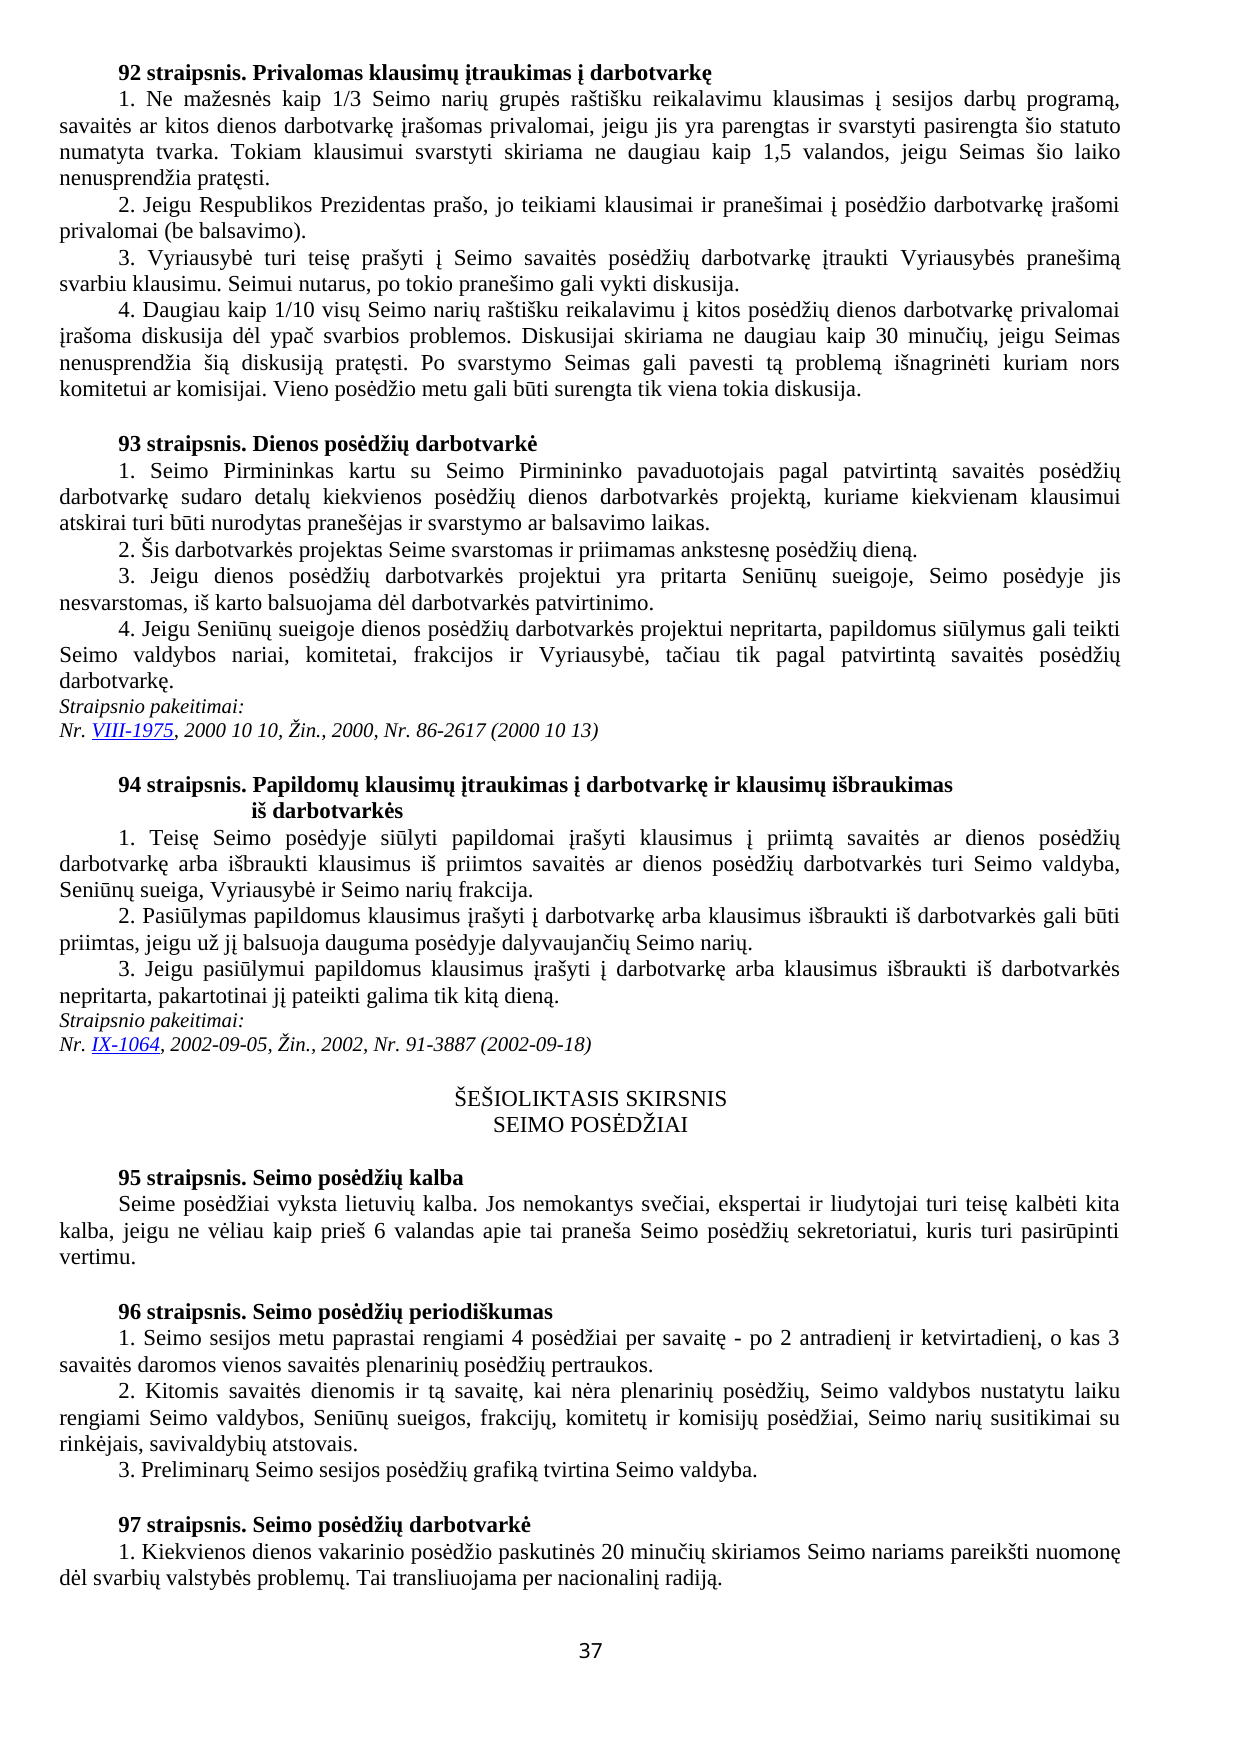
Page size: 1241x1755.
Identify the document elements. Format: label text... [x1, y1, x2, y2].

text 3. Vyriausybė turi teisę prašyti į Seimo savaitės posėdžių darbotvarkę įtraukti Vyriausybės pranešimą svarbiu klausimu. Seimui nutarus, po tokio pranešimo gali vykti diskusija. [59, 243, 1122, 296]
text 2. Šis darbotvarkės projektas Seime svarstomas ir priimamas ankstesnę posėdžių dieną. [59, 536, 1122, 562]
text 92 straipsnis. Privalomas klausimų įtraukimas į darbotvarkę [59, 59, 1122, 85]
text iš darbotvarkės [59, 797, 1122, 823]
text 95 straipsnis. Seimo posėdžių kalba [59, 1164, 1122, 1190]
text 3. Preliminarų Seimo sesijos posėdžių grafiką tvirtina Seimo valdyba. [59, 1456, 1122, 1483]
text 3. Jeigu pasiūlymui papildomus klausimus įrašyti į darbotvarkę arba klausimus išbraukti iš darbotvarkės nepritarta, pakartotinai jį pateikti galima tik kitą dieną. [59, 955, 1122, 1008]
text 1. Seimo Pirmininkas kartu su Seimo Pirmininko pavaduotojais pagal patvirtintą savaitės posėdžių darbotvarkę sudaro detalų kiekvienos posėdžių dienos darbotvarkės projektą, kuriame kiekvienam klausimui atskirai turi būti nurodytas pranešėjas ir svarstymo ar balsavimo laikas. [59, 457, 1122, 536]
text 96 straipsnis. Seimo posėdžių periodiškumas [59, 1298, 1122, 1324]
text ŠEŠIOLIKTASIS SKIRSNIS [59, 1085, 1122, 1111]
text 4. Jeigu Seniūnų sueigoje dienos posėdžių darbotvarkės projektui nepritarta, papildomus siūlymus gali teikti Seimo valdybos nariai, komitetai, frakcijos ir Vyriausybė, tačiau tik pagal patvirtintą savaitės posėdžių darbotvarkę. [59, 615, 1122, 694]
text 93 straipsnis. Dienos posėdžių darbotvarkė [59, 430, 1122, 457]
text 94 straipsnis. Papildomų klausimų įtraukimas į darbotvarkę ir klausimų išbraukimas [59, 771, 1122, 797]
text SEIMO POSĖDŽIAI [59, 1111, 1122, 1138]
text 2. Jeigu Respublikos Prezidentas prašo, jo teikiami klausimai ir pranešimai į posėdžio darbotvarkę įrašomi privalomai (be balsavimo). [59, 191, 1122, 243]
text 1. Ne mažesnės kaip 1/3 Seimo narių grupės raštišku reikalavimu klausimas į sesijos darbų programą, savaitės ar kitos dienos darbotvarkę įrašomas privalomai, jeigu jis yra parengtas ir svarstyti pasirengta šio statuto numatyta tvarka. Tokiam klausimui svarstyti skiriama ne daugiau kaip 1,5 valandos, jeigu Seimas šio laiko nenusprendžia pratęsti. [59, 85, 1122, 191]
text 1. Seimo sesijos metu paprastai rengiami 4 posėdžiai per savaitę - po 2 antradienį ir ketvirtadienį, o kas 3 savaitės daromos vienos savaitės plenarinių posėdžių pertraukos. [59, 1324, 1122, 1377]
text 97 straipsnis. Seimo posėdžių darbotvarkė [59, 1511, 1122, 1538]
text 3. Jeigu dienos posėdžių darbotvarkės projektui yra pritarta Seniūnų sueigoje, Seimo posėdyje jis nesvarstomas, iš karto balsuojama dėl darbotvarkės patvirtinimo. [59, 562, 1122, 615]
text 4. Daugiau kaip 1/10 visų Seimo narių raštišku reikalavimu į kitos posėdžių dienos darbotvarkę privalomai įrašoma diskusija dėl ypač svarbios problemos. Diskusijai skiriama ne daugiau kaip 30 minučių, jeigu Seimas nenusprendžia šią diskusiją pratęsti. Po svarstymo Seimas gali pavesti tą problemą išnagrinėti kuriam nors komitetui ar komisijai. Vieno posėdžio metu gali būti surengta tik viena tokia diskusija. [59, 296, 1122, 402]
text Seime posėdžiai vyksta lietuvių kalba. Jos nemokantys svečiai, ekspertai ir liudytojai turi teisę kalbėti kita kalba, jeigu ne vėliau kaip prieš 6 valandas apie tai praneša Seimo posėdžių sekretoriatui, kuris turi pasirūpinti vertimu. [59, 1190, 1122, 1269]
text 1. Teisę Seimo posėdyje siūlyti papildomai įrašyti klausimus į priimtą savaitės ar dienos posėdžių darbotvarkę arba išbraukti klausimus iš priimtos savaitės ar dienos posėdžių darbotvarkės turi Seimo valdyba, Seniūnų sueiga, Vyriausybė ir Seimo narių frakcija. [59, 823, 1122, 903]
text Straipsnio pakeitimai: [59, 694, 1122, 718]
text 2. Kitomis savaitės dienomis ir tą savaitę, kai nėra plenarinių posėdžių, Seimo valdybos nustatytu laiku rengiami Seimo valdybos, Seniūnų sueigos, frakcijų, komitetų ir komisijų posėdžiai, Seimo narių susitikimai su rinkėjais, savivaldybių atstovais. [59, 1377, 1122, 1456]
text 2. Pasiūlymas papildomus klausimus įrašyti į darbotvarkę arba klausimus išbraukti iš darbotvarkės gali būti priimtas, jeigu už jį balsuoja dauguma posėdyje dalyvaujančių Seimo narių. [59, 903, 1122, 955]
text 1. Kiekvienos dienos vakarinio posėdžio paskutinės 20 minučių skiriamos Seimo nariams pareikšti nuomonę dėl svarbių valstybės problemų. Tai transliuojama per nacionalinį radiją. [59, 1538, 1122, 1590]
text Straipsnio pakeitimai: [59, 1008, 1122, 1032]
text Nr. VIII-1975, 2000 10 10, Žin., 2000, Nr. 86-2617 (2000 10 13) [59, 718, 1122, 742]
text Nr. IX-1064, 2002-09-05, Žin., 2002, Nr. 91-3887 (2002-09-18) [59, 1032, 1122, 1056]
